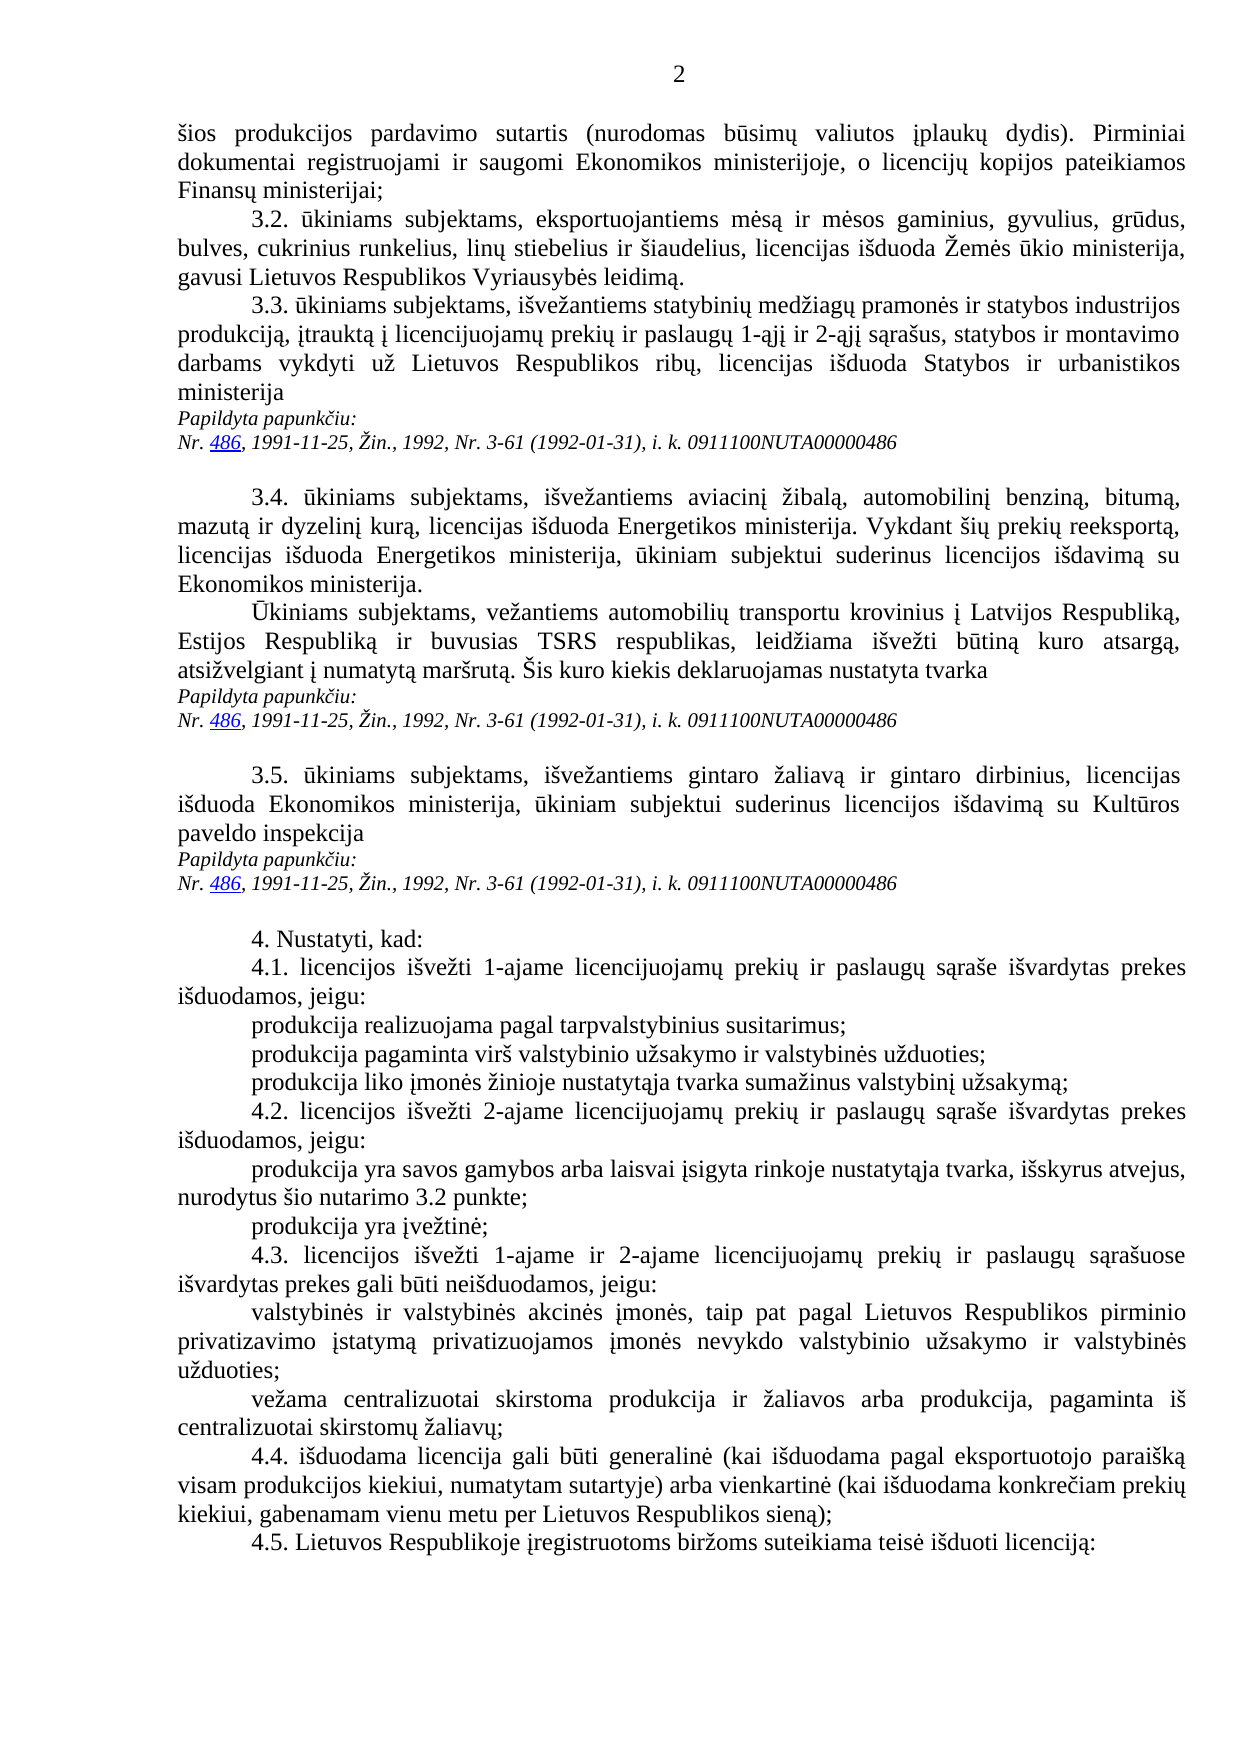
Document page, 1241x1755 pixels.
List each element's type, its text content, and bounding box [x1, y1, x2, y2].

text 4.1. licencijos išvežti 1-ajame licencijuojamų prekių ir paslaugų sąraše išvardytas prekes išduodamos, jeigu: [177, 952, 1187, 1010]
text produkcija liko įmonės žinioje nustatytąja tvarka sumažinus valstybinį užsakymą; [177, 1067, 1187, 1096]
text Ūkiniams subjektams, vežantiems automobilių transportu krovinius į Latvijos Respubliką, Estijos Respubliką ir buvusias TSRS respublikas, leidžiama išvežti būtiną kuro atsargą, atsižvelgiant į numatytą maršrutą. Šis kuro kiekis deklaruojamas nustatyta tvarka [177, 597, 1181, 684]
text 4.3. licencijos išvežti 1-ajame ir 2-ajame licencijuojamų prekių ir paslaugų sąrašuose išvardytas prekes gali būti neišduodamos, jeigu: [177, 1240, 1187, 1297]
text valstybinės ir valstybinės akcinės įmonės, taip pat pagal Lietuvos Respublikos pirminio privatizavimo įstatymą privatizuojamos įmonės nevykdo valstybinio užsakymo ir valstybinės užduoties; [177, 1297, 1187, 1384]
text produkcija yra savos gamybos arba laisvai įsigyta rinkoje nustatytąja tvarka, išskyrus atvejus, nurodytus šio nutarimo 3.2 punkte; [177, 1154, 1187, 1211]
text 3.5. ūkiniams subjektams, išvežantiems gintaro žaliavą ir gintaro dirbinius, licencijas išduoda Ekonomikos ministerija, ūkiniam subjektui suderinus licencijos išdavimą su Kultūros paveldo inspekcija [177, 761, 1181, 847]
text 4.4. išduodama licencija gali būti generalinė (kai išduodama pagal eksportuotojo paraišką visam produkcijos kiekiui, numatytam sutartyje) arba vienkartinė (kai išduodama konkrečiam prekių kiekiui, gabenamam vienu metu per Lietuvos Respublikos sieną); [177, 1441, 1187, 1527]
text Nr. 486, 1991-11-25, Žin., 1992, Nr. 3-61 (1992-01-31), i. k. 0911100NUTA00000486 [177, 871, 1181, 895]
text 4.5. Lietuvos Respublikoje įregistruotoms biržoms suteikiama teisė išduoti licenciją: [177, 1527, 1181, 1556]
text produkcija yra įvežtinė; [177, 1211, 1187, 1240]
text 3.2. ūkiniams subjektams, eksportuojantiems mėsą ir mėsos gaminius, gyvulius, grūdus, bulves, cukrinius runkelius, linų stiebelius ir šiaudelius, licencijas išduoda Žemės ūkio ministerija, gavusi Lietuvos Respublikos Vyriausybės leidimą. [177, 204, 1187, 291]
text Papildyta papunkčiu: [177, 847, 1181, 871]
text šios produkcijos pardavimo sutartis (nurodomas būsimų valiutos įplaukų dydis). Pirminiai dokumentai registruojami ir saugomi Ekonomikos ministerijoje, o licencijų kopijos pateikiamos Finansų ministerijai; [177, 118, 1187, 204]
text 3.3. ūkiniams subjektams, išvežantiems statybinių medžiagų pramonės ir statybos industrijos produkciją, įtrauktą į licencijuojamų prekių ir paslaugų 1-ąjį ir 2-ąjį sąrašus, statybos ir montavimo darbams vykdyti už Lietuvos Respublikos ribų, licencijas išduoda Statybos ir urbanistikos ministerija [177, 291, 1181, 406]
text produkcija realizuojama pagal tarpvalstybinius susitarimus; [177, 1010, 1187, 1039]
text produkcija pagaminta virš valstybinio užsakymo ir valstybinės užduoties; [177, 1039, 1187, 1067]
text 4. Nustatyti, kad: [177, 924, 1187, 952]
text Papildyta papunkčiu: [177, 684, 1181, 708]
text Papildyta papunkčiu: [177, 406, 1181, 430]
text 3.4. ūkiniams subjektams, išvežantiems aviacinį žibalą, automobilinį benziną, bitumą, mazutą ir dyzelinį kurą, licencijas išduoda Energetikos ministerija. Vykdant šių prekių reeksportą, licencijas išduoda Energetikos ministerija, ūkiniam subjektui suderinus licencijos išdavimą su Ekonomikos ministerija. [177, 482, 1181, 597]
text vežama centralizuotai skirstoma produkcija ir žaliavos arba produkcija, pagaminta iš centralizuotai skirstomų žaliavų; [177, 1384, 1187, 1441]
text Nr. 486, 1991-11-25, Žin., 1992, Nr. 3-61 (1992-01-31), i. k. 0911100NUTA00000486 [177, 430, 1181, 454]
text 4.2. licencijos išvežti 2-ajame licencijuojamų prekių ir paslaugų sąraše išvardytas prekes išduodamos, jeigu: [177, 1096, 1187, 1154]
text Nr. 486, 1991-11-25, Žin., 1992, Nr. 3-61 (1992-01-31), i. k. 0911100NUTA00000486 [177, 708, 1181, 732]
